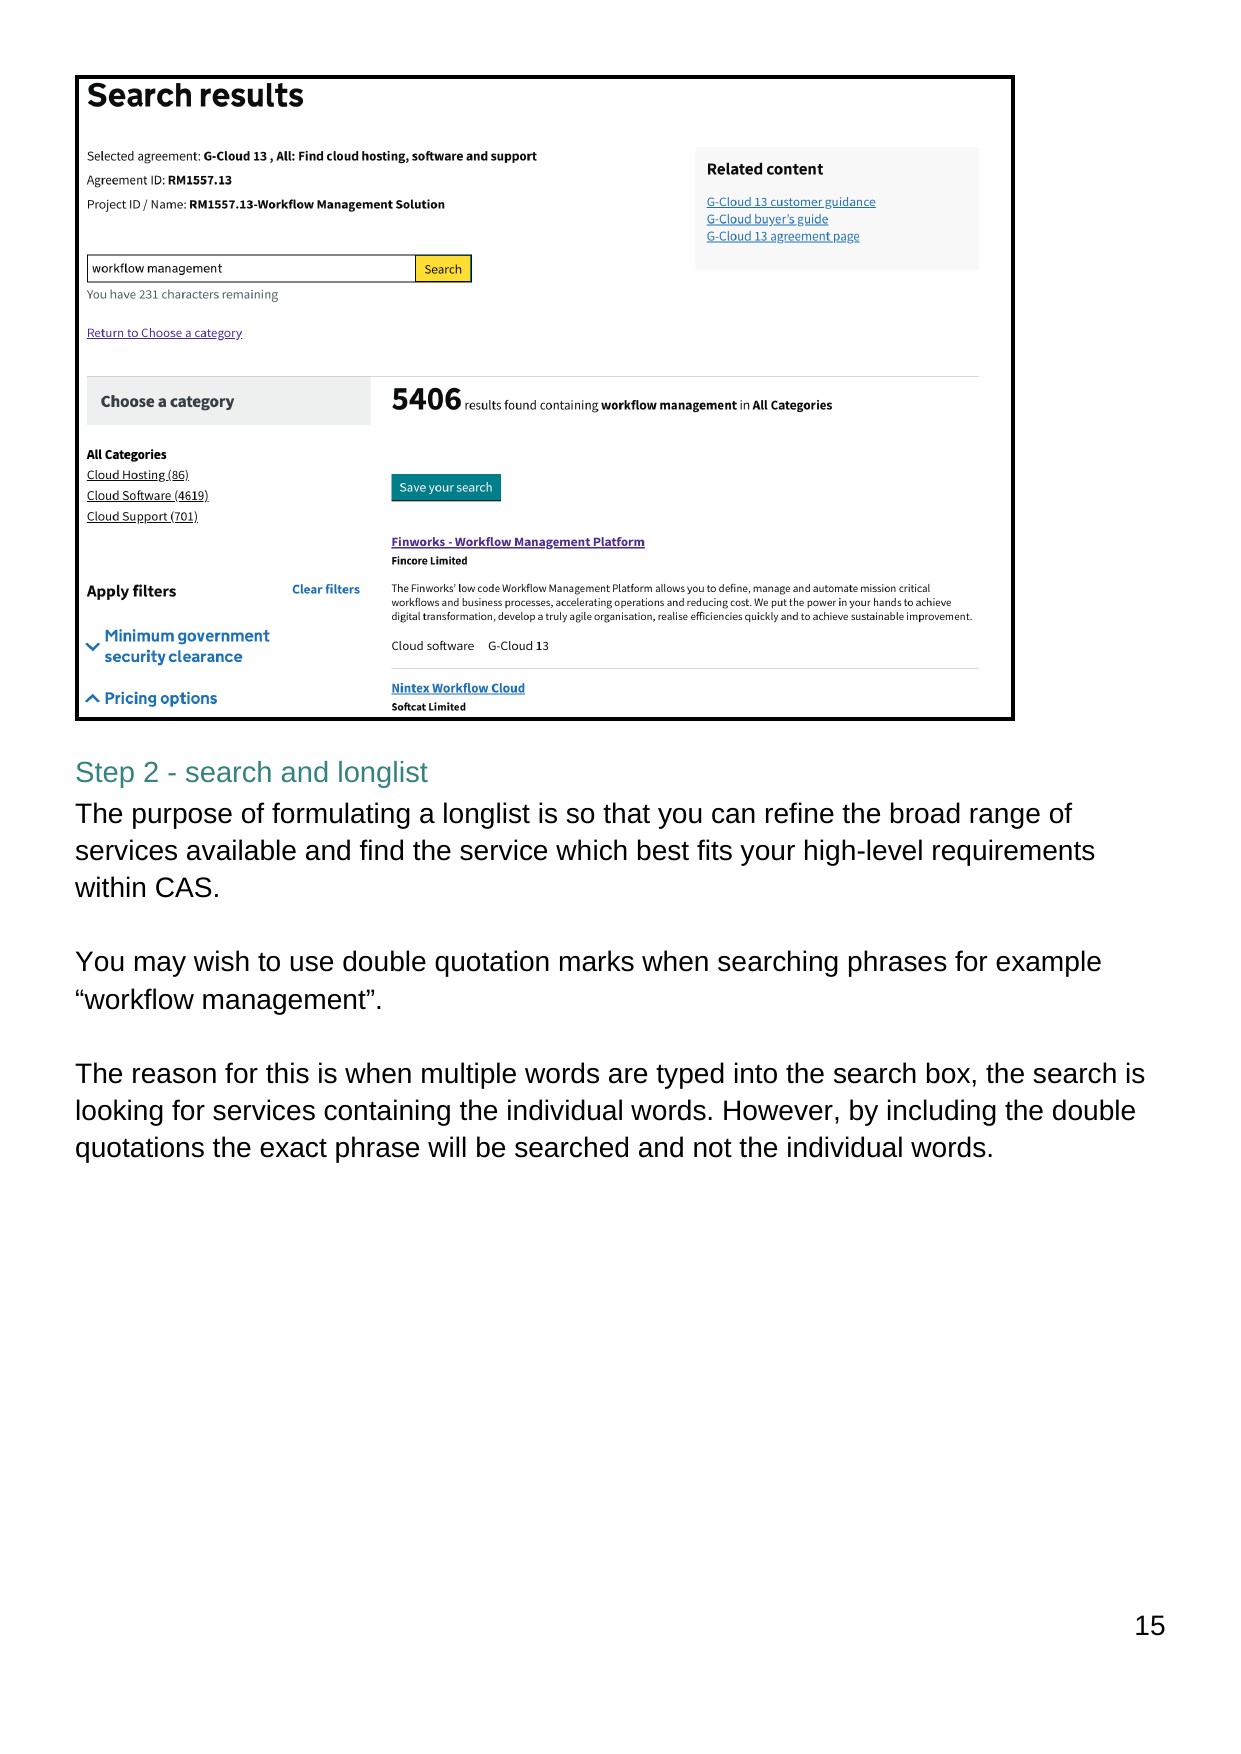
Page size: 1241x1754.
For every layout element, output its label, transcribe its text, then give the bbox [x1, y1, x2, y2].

text You may wish to use double quotation marks when searching phrases for example “workflow management”. [75, 945, 1165, 1015]
subtitle Step 2 - search and longlist [75, 755, 1165, 788]
text The reason for this is when multiple words are typed into the search box, the search is looking for services containing the individual words. However, by including the double quotations the exact phrase will be searched and not the individual words. [75, 1057, 1165, 1164]
text The purpose of formulating a longlist is so that you can refine the broad range of services available and find the service which best fits your high-level requirements within CAS. [75, 797, 1165, 903]
